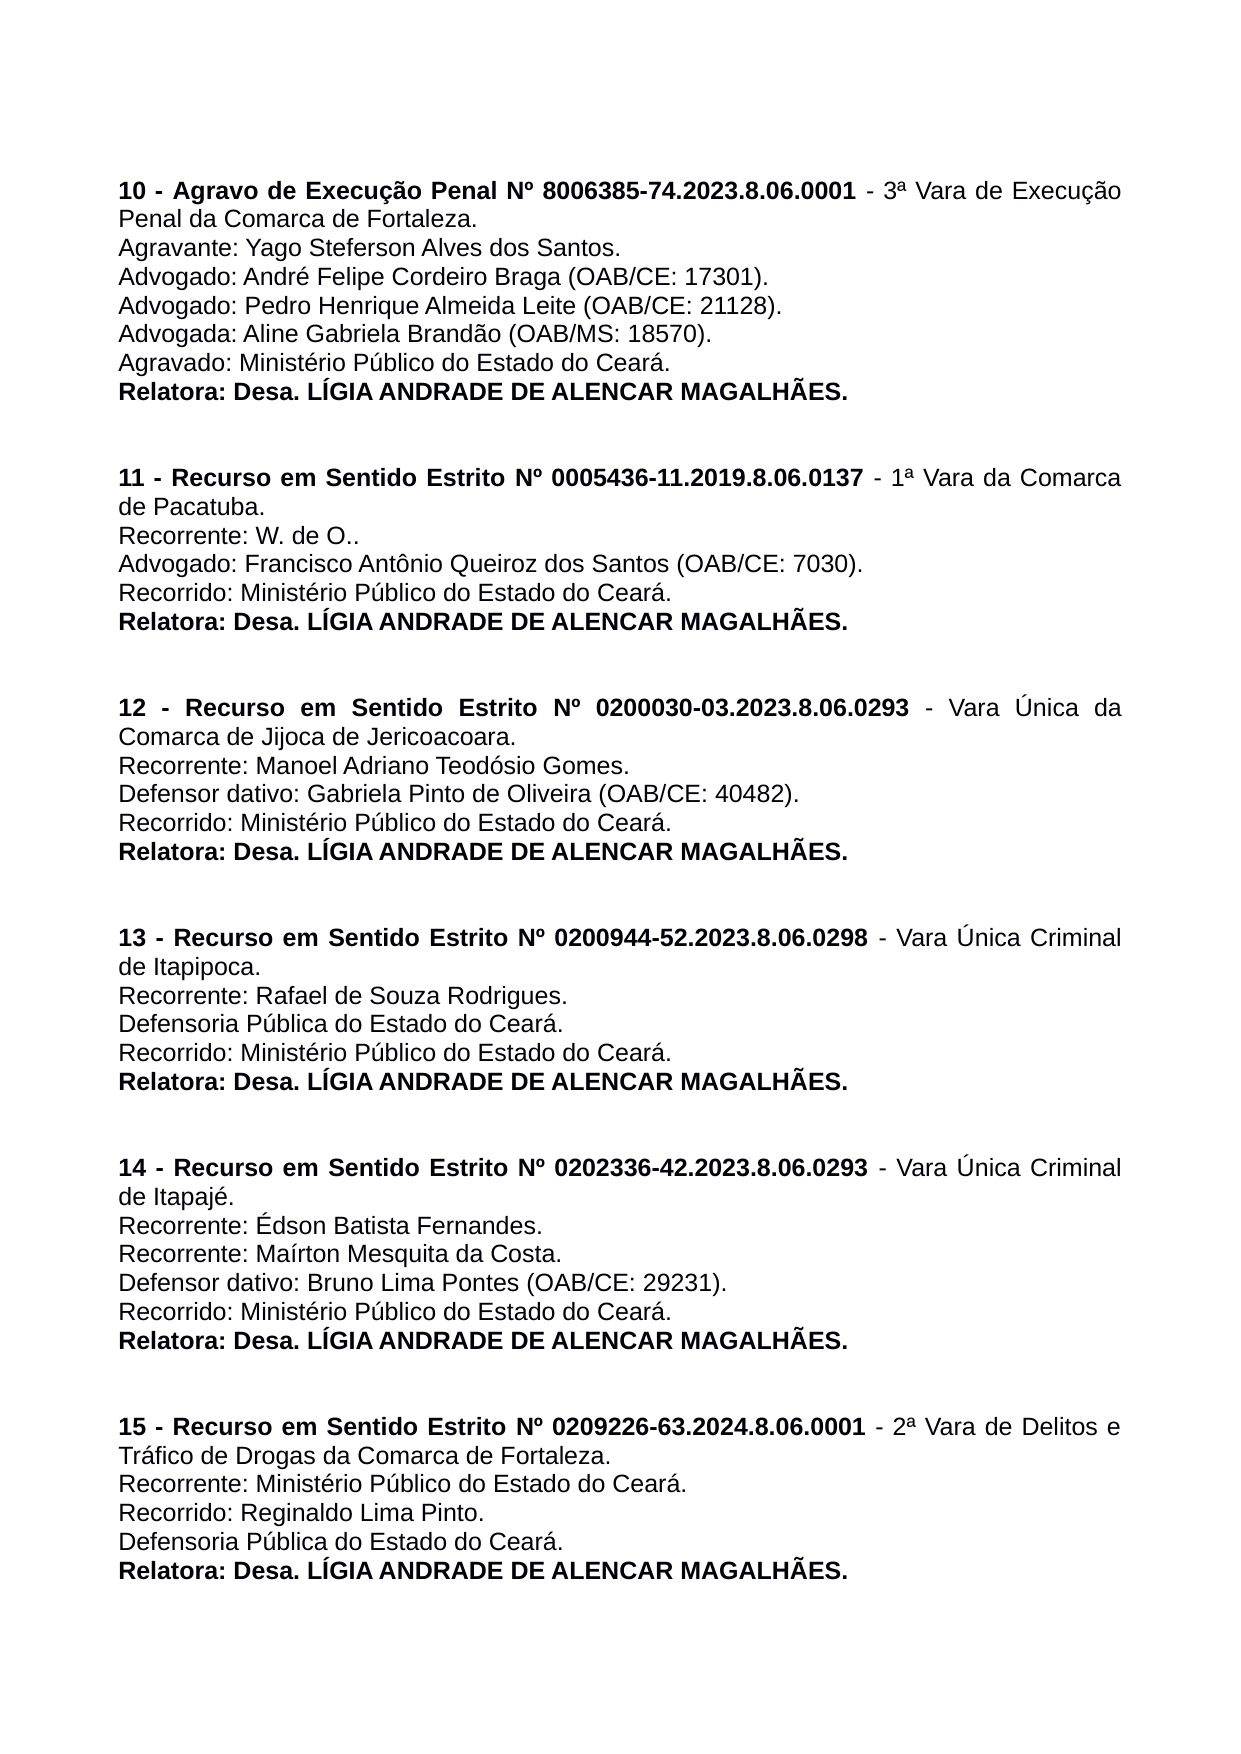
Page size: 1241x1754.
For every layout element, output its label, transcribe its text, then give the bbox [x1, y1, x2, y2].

text Recorrente: Rafael de Souza Rodrigues. [118, 981, 1122, 1009]
text Relatora: Desa. LÍGIA ANDRADE DE ALENCAR MAGALHÃES. [118, 607, 1122, 636]
text Advogada: Aline Gabriela Brandão (OAB/MS: 18570). [118, 319, 1122, 348]
text 13 - Recurso em Sentido Estrito Nº 0200944-52.2023.8.06.0298 - Vara Única Criminal de Itapipoca. [118, 923, 1122, 981]
text Advogado: Francisco Antônio Queiroz dos Santos (OAB/CE: 7030). [118, 549, 1122, 578]
text Recorrido: Ministério Público do Estado do Ceará. [118, 578, 1122, 607]
text Agravante: Yago Steferson Alves dos Santos. [118, 233, 1122, 262]
text Recorrente: Édson Batista Fernandes. [118, 1211, 1122, 1239]
text Recorrido: Ministério Público do Estado do Ceará. [118, 1038, 1122, 1067]
text 14 - Recurso em Sentido Estrito Nº 0202336-42.2023.8.06.0293 - Vara Única Criminal de Itapajé. [118, 1153, 1122, 1211]
text Relatora: Desa. LÍGIA ANDRADE DE ALENCAR MAGALHÃES. [118, 1326, 1122, 1354]
text Relatora: Desa. LÍGIA ANDRADE DE ALENCAR MAGALHÃES. [118, 1067, 1122, 1096]
text Defensoria Pública do Estado do Ceará. [118, 1527, 1122, 1556]
text Relatora: Desa. LÍGIA ANDRADE DE ALENCAR MAGALHÃES. [118, 837, 1122, 866]
text Relatora: Desa. LÍGIA ANDRADE DE ALENCAR MAGALHÃES. [118, 377, 1122, 406]
text Defensor dativo: Bruno Lima Pontes (OAB/CE: 29231). [118, 1268, 1122, 1297]
text Recorrente: Ministério Público do Estado do Ceará. [118, 1469, 1122, 1498]
text Defensor dativo: Gabriela Pinto de Oliveira (OAB/CE: 40482). [118, 779, 1122, 808]
text 15 - Recurso em Sentido Estrito Nº 0209226-63.2024.8.06.0001 - 2ª Vara de Delitos e Tráfico de Drogas da Comarca de Fortaleza. [118, 1412, 1122, 1469]
text Recorrente: W. de O.. [118, 521, 1122, 549]
text Relatora: Desa. LÍGIA ANDRADE DE ALENCAR MAGALHÃES. [118, 1556, 1122, 1584]
text 10 - Agravo de Execução Penal Nº 8006385-74.2023.8.06.0001 - 3ª Vara de Execução Penal da Comarca de Fortaleza. [118, 176, 1122, 233]
text Recorrente: Maírton Mesquita da Costa. [118, 1239, 1122, 1268]
text Defensoria Pública do Estado do Ceará. [118, 1009, 1122, 1038]
text Advogado: Pedro Henrique Almeida Leite (OAB/CE: 21128). [118, 291, 1122, 319]
text Recorrente: Manoel Adriano Teodósio Gomes. [118, 751, 1122, 779]
text Advogado: André Felipe Cordeiro Braga (OAB/CE: 17301). [118, 262, 1122, 291]
text Recorrido: Reginaldo Lima Pinto. [118, 1498, 1122, 1527]
text 11 - Recurso em Sentido Estrito Nº 0005436-11.2019.8.06.0137 - 1ª Vara da Comarca de Pacatuba. [118, 463, 1122, 521]
text Agravado: Ministério Público do Estado do Ceará. [118, 348, 1122, 377]
text Recorrido: Ministério Público do Estado do Ceará. [118, 1297, 1122, 1326]
text 12 - Recurso em Sentido Estrito Nº 0200030-03.2023.8.06.0293 - Vara Única da Comarca de Jijoca de Jericoacoara. [118, 693, 1122, 751]
text Recorrido: Ministério Público do Estado do Ceará. [118, 808, 1122, 837]
